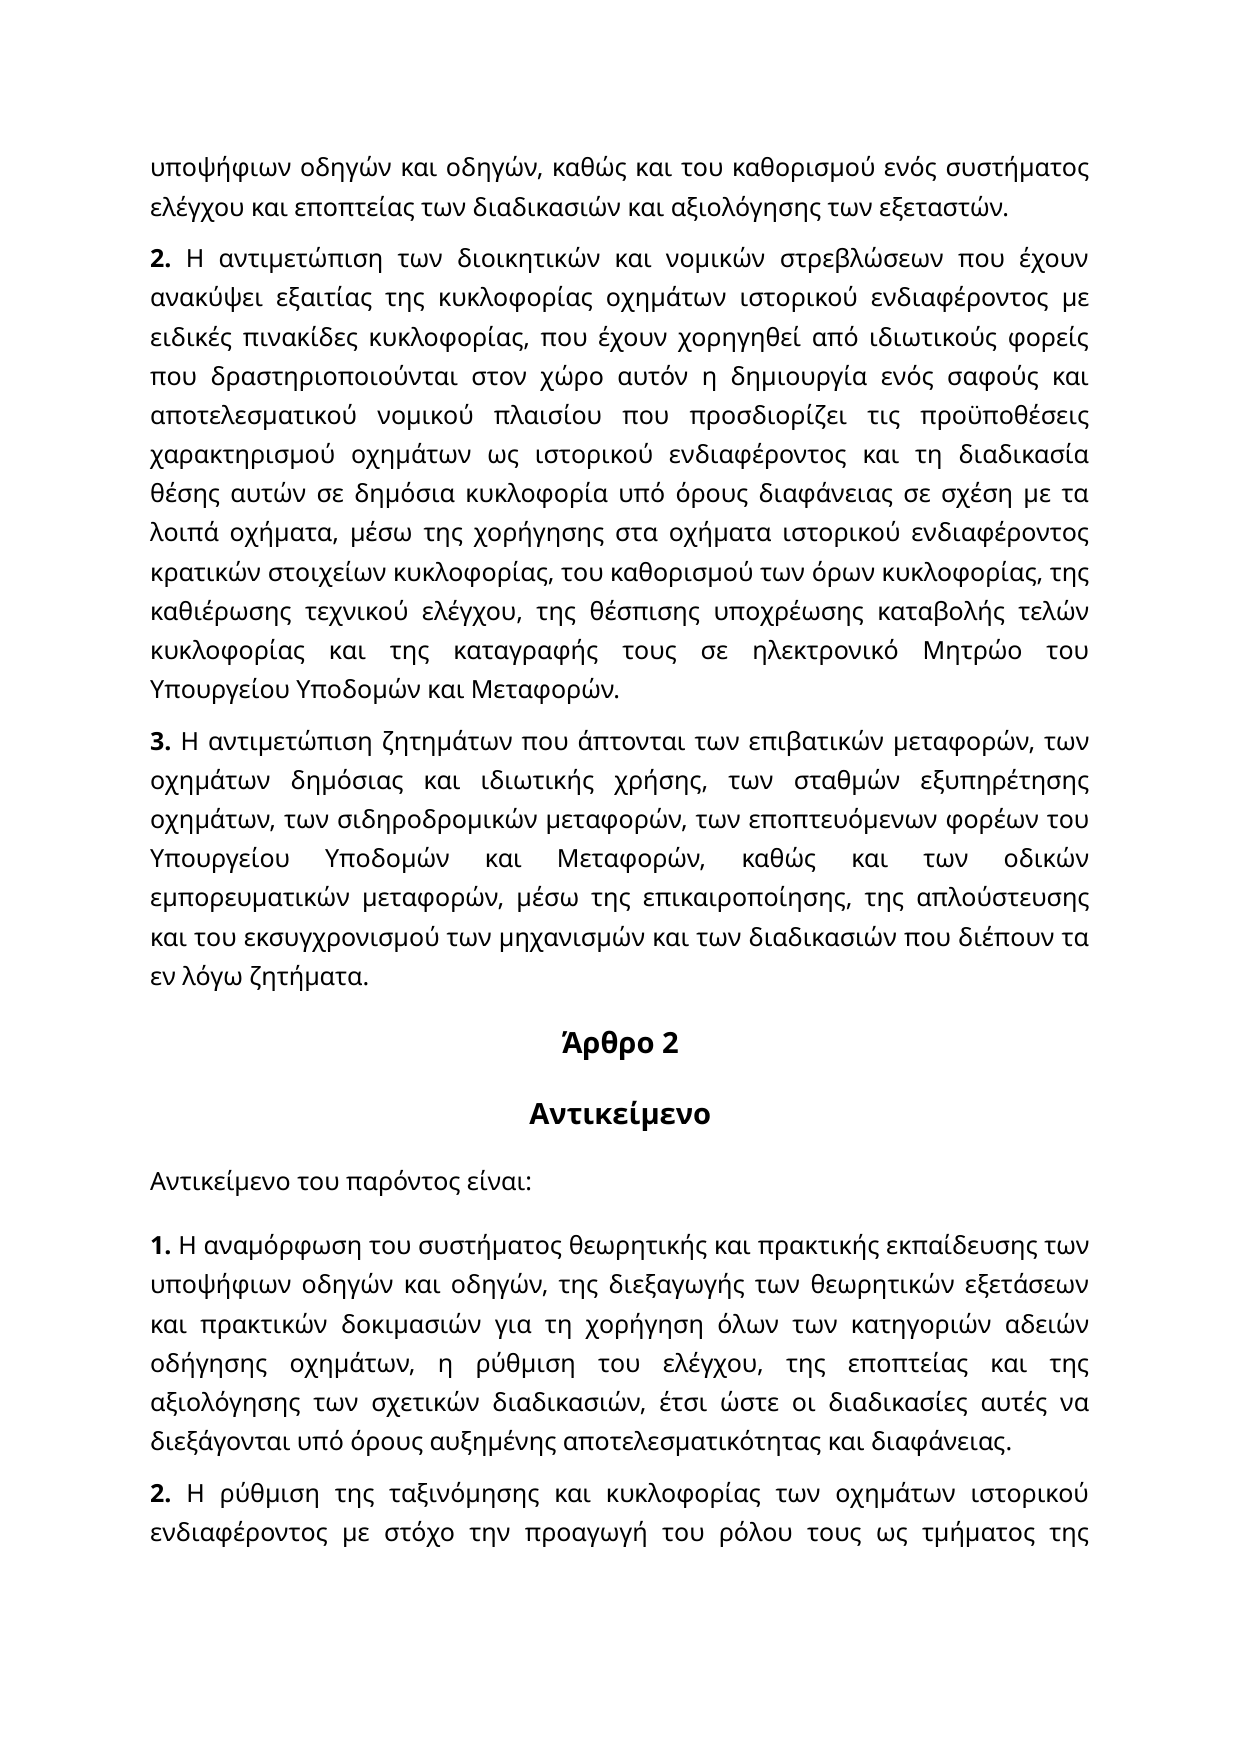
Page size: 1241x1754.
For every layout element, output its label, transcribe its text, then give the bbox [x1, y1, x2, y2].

subtitle Αντικείμενο [150, 1093, 1090, 1133]
text 3. Η αντιμετώπιση ζητημάτων που άπτονται των επιβατικών μεταφορών, των οχημάτων δημόσιας και ιδιωτικής χρήσης, των σταθμών εξυπηρέτησης οχημάτων, των σιδηροδρομικών μεταφορών, των εποπτευόμενων φορέων του Υπουργείου Υποδομών και Μεταφορών, καθώς και των οδικών εμπορευματικών μεταφορών, μέσω της επικαιροποίησης, της απλούστευσης και του εκσυγχρονισμού των μηχανισμών και των διαδικασιών που διέπουν τα εν λόγω ζητήματα. [150, 723, 1090, 992]
subtitle Άρθρο 2 [150, 1022, 1090, 1062]
text 2. Η αντιμετώπιση των διοικητικών και νομικών στρεβλώσεων που έχουν ανακύψει εξαιτίας της κυκλοφορίας οχημάτων ιστορικού ενδιαφέροντος με ειδικές πινακίδες κυκλοφορίας, που έχουν χορηγηθεί από ιδιωτικούς φορείς που δραστηριοποιούνται στον χώρο αυτόν η δημιουργία ενός σαφούς και αποτελεσματικού νομικού πλαισίου που προσδιορίζει τις προϋποθέσεις χαρακτηρισμού οχημάτων ως ιστορικού ενδιαφέροντος και τη διαδικασία θέσης αυτών σε δημόσια κυκλοφορία υπό όρους διαφάνειας σε σχέση με τα λοιπά οχήματα, μέσω της χορήγησης στα οχήματα ιστορικού ενδιαφέροντος κρατικών στοιχείων κυκλοφορίας, του καθορισμού των όρων κυκλοφορίας, της καθιέρωσης τεχνικού ελέγχου, της θέσπισης υποχρέωσης καταβολής τελών κυκλοφορίας και της καταγραφής τους σε ηλεκτρονικό Μητρώο του Υπουργείου Υποδομών και Μεταφορών. [150, 241, 1090, 706]
text 1. Η αναμόρφωση του συστήματος θεωρητικής και πρακτικής εκπαίδευσης των υποψήφιων οδηγών και οδηγών, της διεξαγωγής των θεωρητικών εξετάσεων και πρακτικών δοκιμασιών για τη χορήγηση όλων των κατηγοριών αδειών οδήγησης οχημάτων, η ρύθμιση του ελέγχου, της εποπτείας και της αξιολόγησης των σχετικών διαδικασιών, έτσι ώστε οι διαδικασίες αυτές να διεξάγονται υπό όρους αυξημένης αποτελεσματικότητας και διαφάνειας. [150, 1228, 1090, 1458]
text 2. Η ρύθμιση της ταξινόμησης και κυκλοφορίας των οχημάτων ιστορικού ενδιαφέροντος με στόχο την προαγωγή του ρόλου τους ως τμήματος της [150, 1475, 1090, 1549]
text υποψήφιων οδηγών και οδηγών, καθώς και του καθορισμού ενός συστήματος ελέγχου και εποπτείας των διαδικασιών και αξιολόγησης των εξεταστών. [150, 150, 1090, 223]
text Αντικείμενο του παρόντος είναι: [150, 1164, 1090, 1198]
